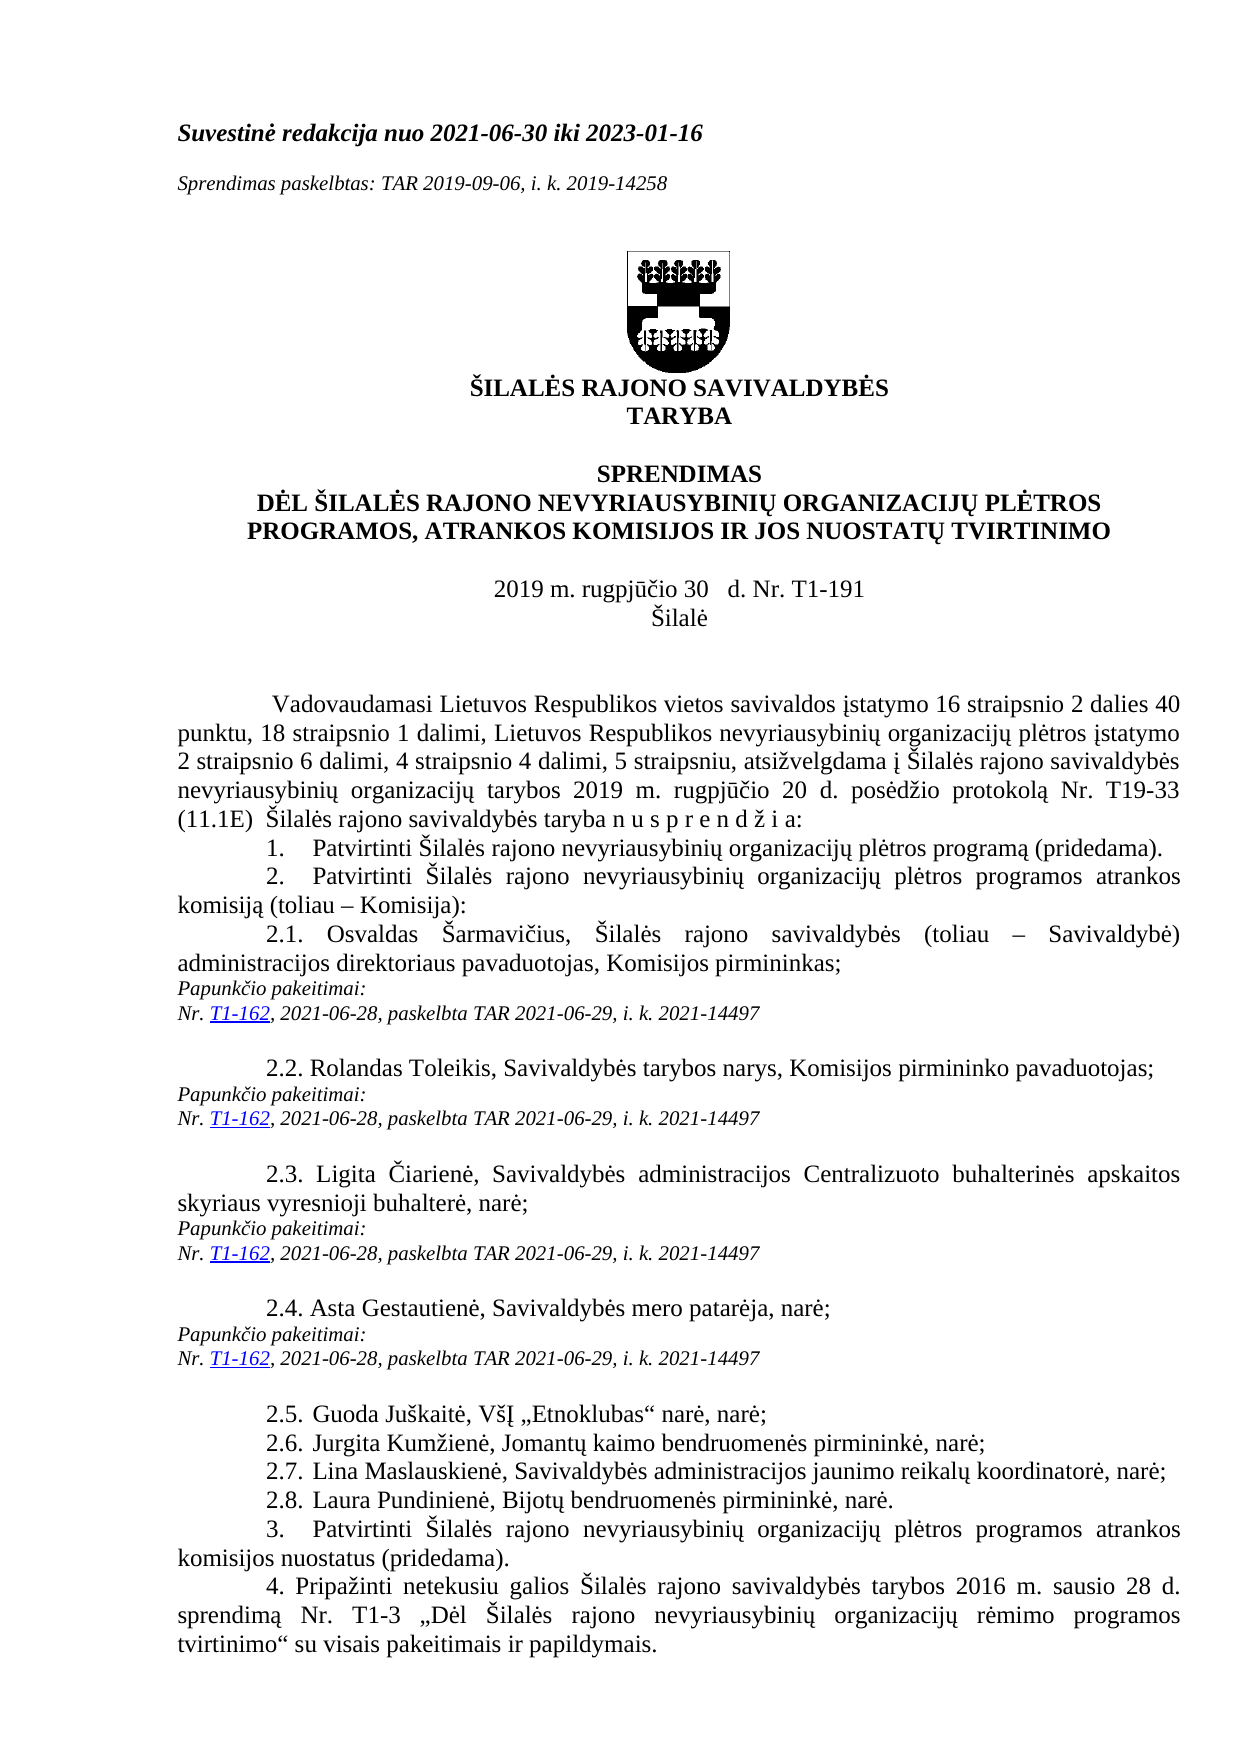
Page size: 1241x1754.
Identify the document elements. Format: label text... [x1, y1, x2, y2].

text TARYBA [177, 401, 1181, 430]
text DĖL ŠILALĖS RAJONO NEVYRIAUSYBINIŲ ORGANIZACIJŲ PLĖTROS PROGRAMOS, ATRANKOS KOMISIJOS IR JOS NUOSTATŲ TVIRTINIMO [177, 488, 1181, 545]
text Šilalė [177, 603, 1181, 631]
text 1. Patvirtinti Šilalės rajono nevyriausybinių organizacijų plėtros programą (pridedama). [177, 833, 1181, 861]
text 3. Patvirtinti Šilalės rajono nevyriausybinių organizacijų plėtros programos atrankos komisijos nuostatus (pridedama). [177, 1514, 1181, 1571]
text 2.8. Laura Pundinienė, Bijotų bendruomenės pirmininkė, narė. [177, 1485, 1181, 1514]
text Nr. T1-162, 2021-06-28, paskelbta TAR 2021-06-29, i. k. 2021-14497 [177, 1240, 1181, 1264]
text 2. Patvirtinti Šilalės rajono nevyriausybinių organizacijų plėtros programos atrankos komisiją (toliau – Komisija): [177, 861, 1181, 919]
text Nr. T1-162, 2021-06-28, paskelbta TAR 2021-06-29, i. k. 2021-14497 [177, 1000, 1181, 1024]
text Papunkčio pakeitimai: [177, 976, 1181, 1000]
text 2.2. Rolandas Toleikis, Savivaldybės tarybos narys, Komisijos pirmininko pavaduotojas; [177, 1053, 1181, 1082]
text 2.6. Jurgita Kumžienė, Jomantų kaimo bendruomenės pirmininkė, narė; [177, 1428, 1181, 1456]
text Vadovaudamasi Lietuvos Respublikos vietos savivaldos įstatymo 16 straipsnio 2 dalies 40 punktu, 18 straipsnio 1 dalimi, Lietuvos Respublikos nevyriausybinių organizacijų plėtros įstatymo 2 straipsnio 6 dalimi, 4 straipsnio 4 dalimi, 5 straipsniu, atsižvelgdama į Šilalės rajono savivaldybės nevyriausybinių organizacijų tarybos 2019 m. rugpjūčio 20 d. posėdžio protokolą Nr. T19-33 (11.1E) Šilalės rajono savivaldybės taryba n u s p r e n d ž i a: [177, 689, 1181, 833]
text Sprendimas paskelbtas: TAR 2019-09-06, i. k. 2019-14258 [177, 171, 1181, 195]
text 2.4. Asta Gestautienė, Savivaldybės mero patarėja, narė; [177, 1293, 1181, 1322]
text 2.7. Lina Maslauskienė, Savivaldybės administracijos jaunimo reikalų koordinatorė, narė; [177, 1456, 1181, 1485]
text SPRENDIMAS [177, 459, 1181, 488]
text Papunkčio pakeitimai: [177, 1216, 1181, 1240]
text 4. Pripažinti netekusiu galios Šilalės rajono savivaldybės tarybos 2016 m. sausio 28 d. sprendimą Nr. T1-3 „Dėl Šilalės rajono nevyriausybinių organizacijų rėmimo programos tvirtinimo“ su visais pakeitimais ir papildymais. [177, 1571, 1181, 1658]
text ŠILALĖS RAJONO SAVIVALDYBĖS [177, 373, 1181, 401]
text Nr. T1-162, 2021-06-28, paskelbta TAR 2021-06-29, i. k. 2021-14497 [177, 1346, 1181, 1370]
text Suvestinė redakcija nuo 2021-06-30 iki 2023-01-16 [177, 118, 1181, 147]
text 2.3. Ligita Čiarienė, Savivaldybės administracijos Centralizuoto buhalterinės apskaitos skyriaus vyresnioji buhalterė, narė; [177, 1159, 1181, 1216]
text Papunkčio pakeitimai: [177, 1082, 1181, 1106]
text Papunkčio pakeitimai: [177, 1322, 1181, 1346]
text Nr. T1-162, 2021-06-28, paskelbta TAR 2021-06-29, i. k. 2021-14497 [177, 1106, 1181, 1130]
text 2.1. Osvaldas Šarmavičius, Šilalės rajono savivaldybės (toliau – Savivaldybė) administracijos direktoriaus pavaduotojas, Komisijos pirmininkas; [177, 919, 1181, 976]
text 2.5. Guoda Juškaitė, VšĮ „Etnoklubas“ narė, narė; [177, 1399, 1181, 1428]
text 2019 m. rugpjūčio 30 d. Nr. T1-191 [177, 574, 1181, 603]
